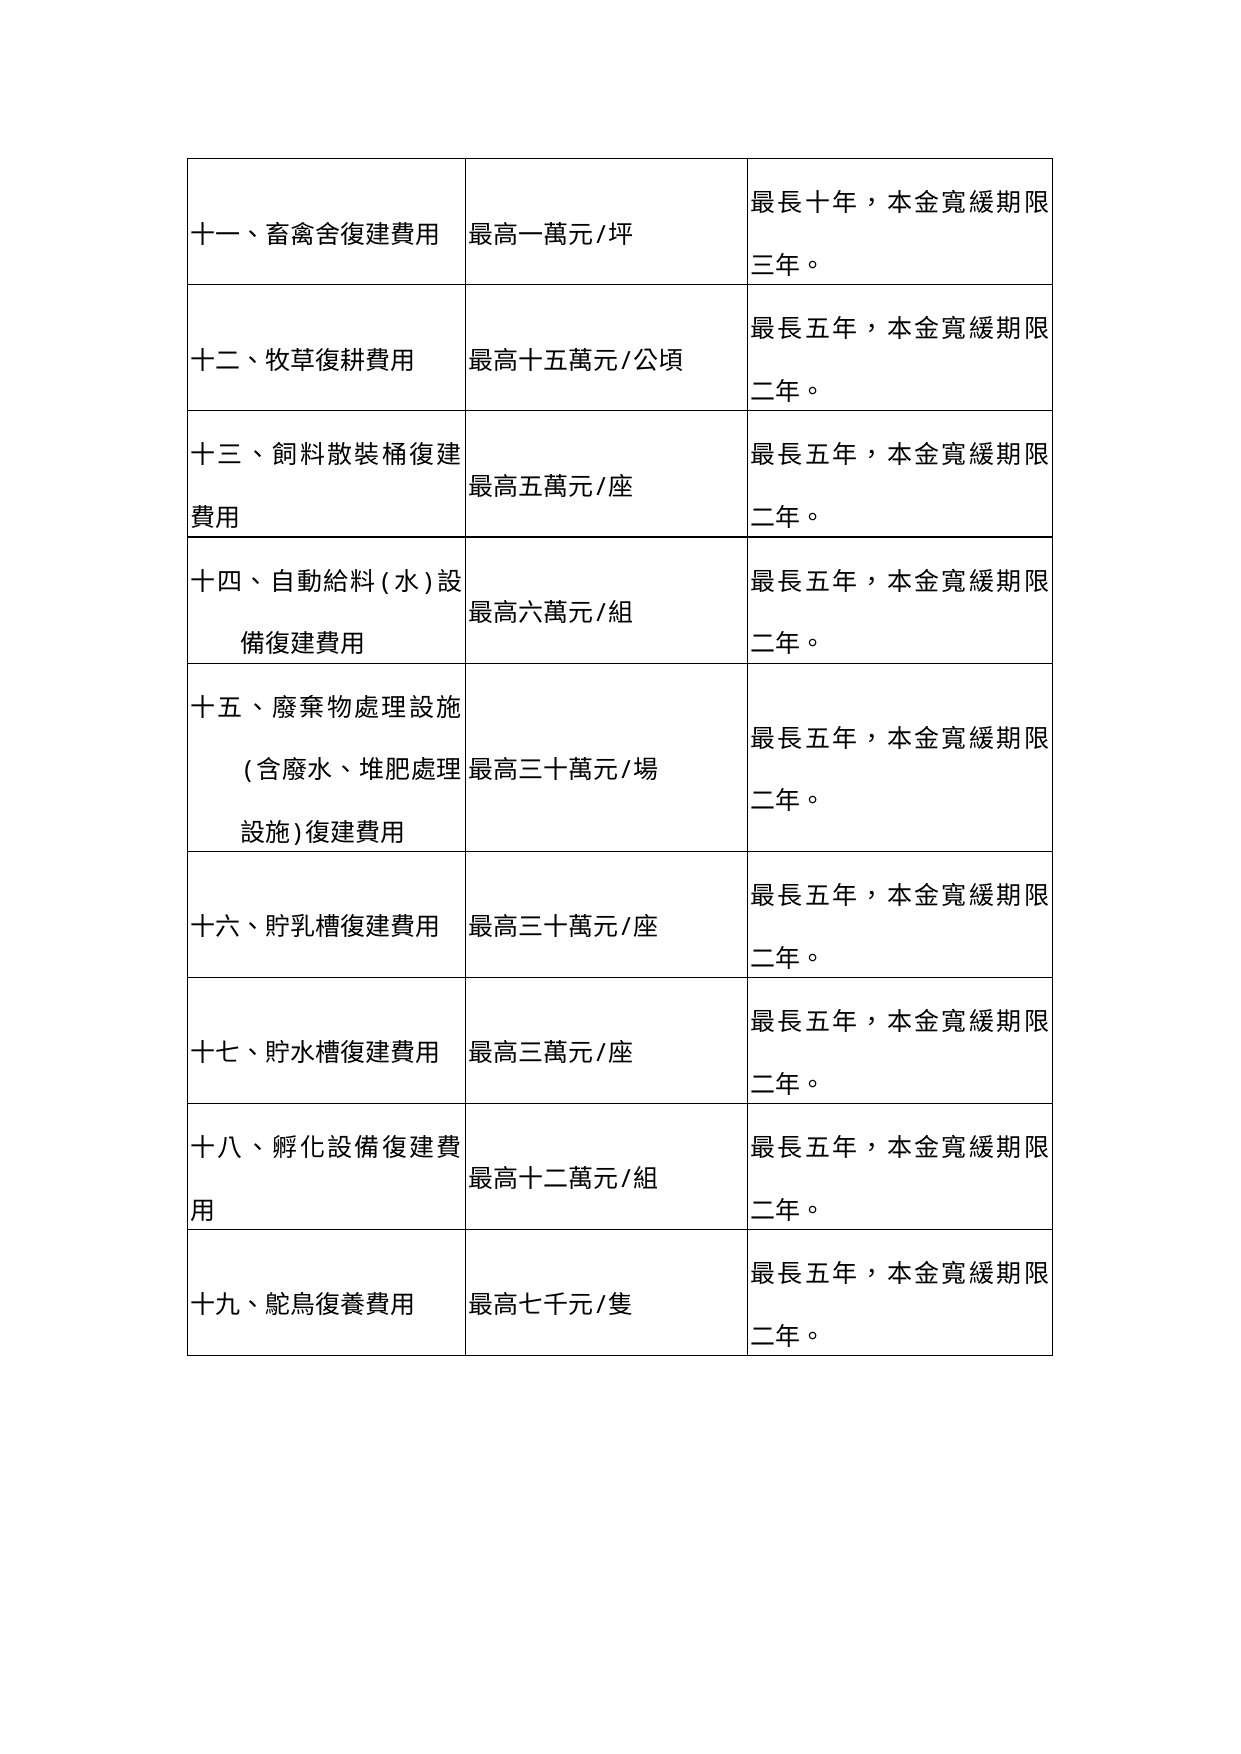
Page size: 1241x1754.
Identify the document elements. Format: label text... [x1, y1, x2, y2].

table_cell 最高七千元/隻 [466, 1230, 747, 1355]
table_cell 最長五年，本金寬緩期限二年。 [748, 978, 1052, 1103]
table_cell 最長五年，本金寬緩期限二年。 [748, 852, 1052, 977]
table_cell 最高三十萬元/座 [466, 852, 747, 977]
table_cell 十九、鴕鳥復養費用 [188, 1230, 465, 1355]
table_cell 最高十五萬元/公頃 [466, 285, 747, 410]
table_cell 最長五年，本金寬緩期限二年。 [748, 538, 1052, 662]
table_cell 最長五年，本金寬緩期限二年。 [748, 1230, 1052, 1355]
table_cell 十八、孵化設備復建費用 [188, 1104, 465, 1229]
table_cell 最長五年，本金寬緩期限二年。 [748, 664, 1052, 851]
table_cell 最高十二萬元/組 [466, 1104, 747, 1229]
table_cell 最高三十萬元/場 [466, 664, 747, 851]
table_cell 最長十年，本金寬緩期限三年。 [748, 159, 1052, 284]
table_cell 最長五年，本金寬緩期限二年。 [748, 1104, 1052, 1229]
table_cell 最高五萬元/座 [466, 411, 747, 536]
table_cell 十七、貯水槽復建費用 [188, 978, 465, 1103]
table_cell 最高三萬元/座 [466, 978, 747, 1103]
table_cell 最長五年，本金寬緩期限二年。 [748, 411, 1052, 536]
table_cell 十二、牧草復耕費用 [188, 285, 465, 410]
table_cell 十六、貯乳槽復建費用 [188, 852, 465, 977]
table_cell 最長五年，本金寬緩期限二年。 [748, 285, 1052, 410]
table_cell 最高一萬元/坪 [466, 159, 747, 284]
table_cell 十一、畜禽舍復建費用 [188, 159, 465, 284]
table_cell 十五、廢棄物處理設施(含廢水、堆肥處理設施)復建費用 [188, 664, 465, 851]
table_cell 十三、飼料散裝桶復建費用 [188, 411, 465, 536]
table_cell 最高六萬元/組 [466, 538, 747, 662]
table_cell 十四、自動給料(水)設備復建費用 [188, 538, 465, 662]
